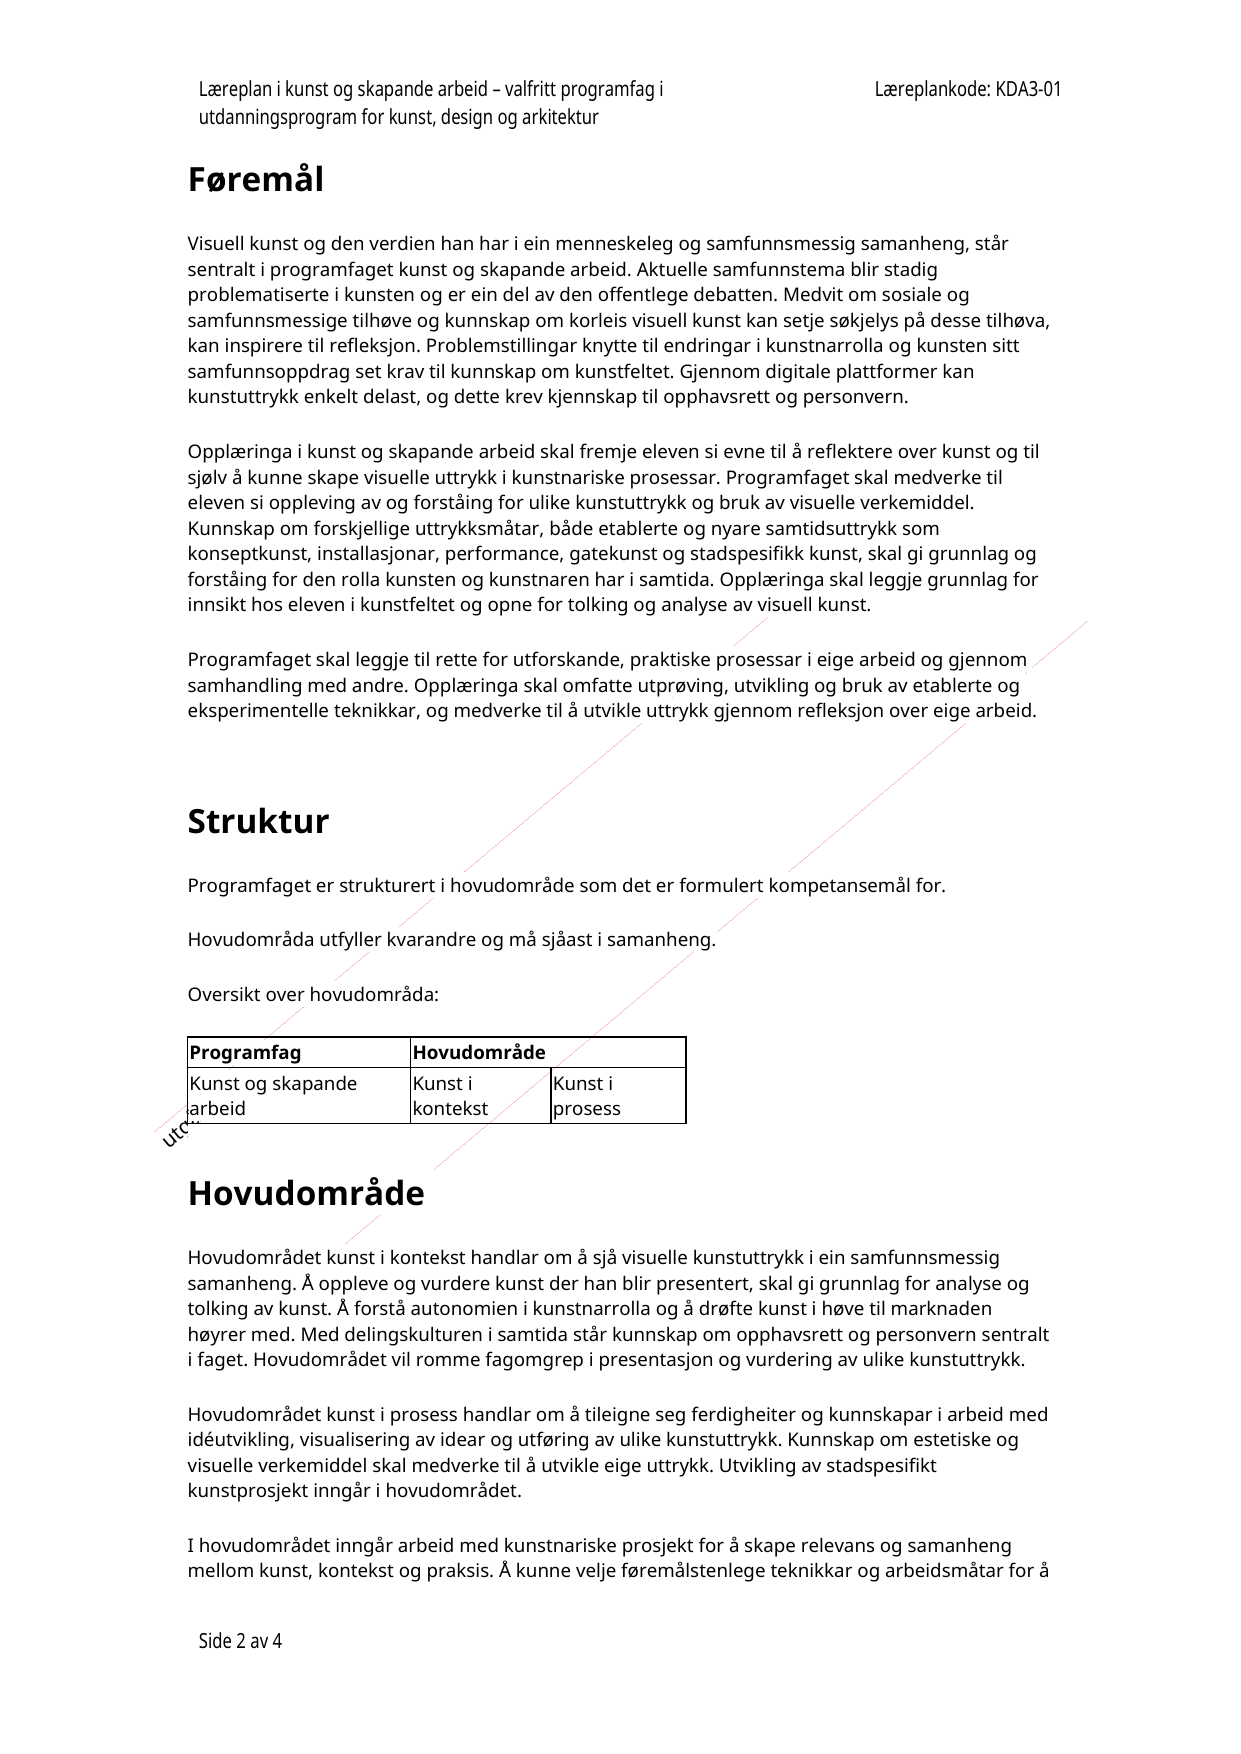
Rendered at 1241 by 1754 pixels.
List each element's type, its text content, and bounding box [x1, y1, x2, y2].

text Hovudområdet kunst i prosess handlar om å tileigne seg ferdigheiter og kunnskapar i arbeid med idéutvikling, visualisering av idear og utføring av ulike kunstuttrykk. Kunnskap om estetiske og visuelle verkemiddel skal medverke til å utvikle eige uttrykk. Utvikling av stadspesifikt kunstprosjekt inngår i hovudområdet. [527, 1401, 1053, 1503]
subtitle Struktur [824, 752, 1053, 843]
text Oversikt over hovudområda: [629, 981, 1053, 1007]
text Opplæringa i kunst og skapande arbeid skal fremje eleven si evne til å reflektere over kunst og til sjølv å kunne skape visuelle uttrykk i kunstnariske prosessar. Programfaget skal medverke til eleven si oppleving av og forståing for ulike kunstuttrykk og bruk av visuelle verkemiddel. Kunnskap om forskjellige uttrykksmåtar, både etablerte og nyare samtidsuttrykk som konseptkunst, installasjonar, performance, gatekunst og stadspesifikk kunst, skal gi grunnlag og forståing for den rolla kunsten og kunstnaren har i samtida. Opplæringa skal leggje grunnlag for innsikt hos eleven i kunstfeltet og opne for tolking og analyse av visuell kunst. [187, 438, 1053, 617]
subtitle Struktur [500, 752, 930, 843]
subtitle Føremål [333, 156, 1053, 202]
text Oversikt over hovudområda: [439, 981, 657, 1007]
subtitle Struktur [338, 752, 605, 843]
text Hovudområda utfyller kvarandre og må sjåast i samanheng. [717, 927, 1053, 952]
text Visuell kunst og den verdien han har i ein menneskeleg og samfunnsmessig samanheng, står sentralt i programfaget kunst og skapande arbeid. Aktuelle samfunnstema blir stadig problematiserte i kunsten og er ein del av den offentlege debatten. Medvit om sosiale og samfunnsmessige tilhøve og kunnskap om korleis visuell kunst kan setje søkjelys på desse tilhøva, kan inspirere til refleksjon. Problemstillingar knytte til endringar i kunstnarrolla og kunsten sitt samfunnsoppdrag set krav til kunnskap om kunstfeltet. Gjennom digitale plattformer kan kunstuttrykk enkelt delast, og dette krev kjennskap til opphavsrett og personvern. [909, 231, 1053, 409]
subtitle Hovudområde [434, 1124, 486, 1168]
text Programfaget er strukturert i hovudområde som det er formulert kompetansemål for. [947, 872, 1053, 898]
subtitle Hovudområde [434, 1124, 1053, 1215]
